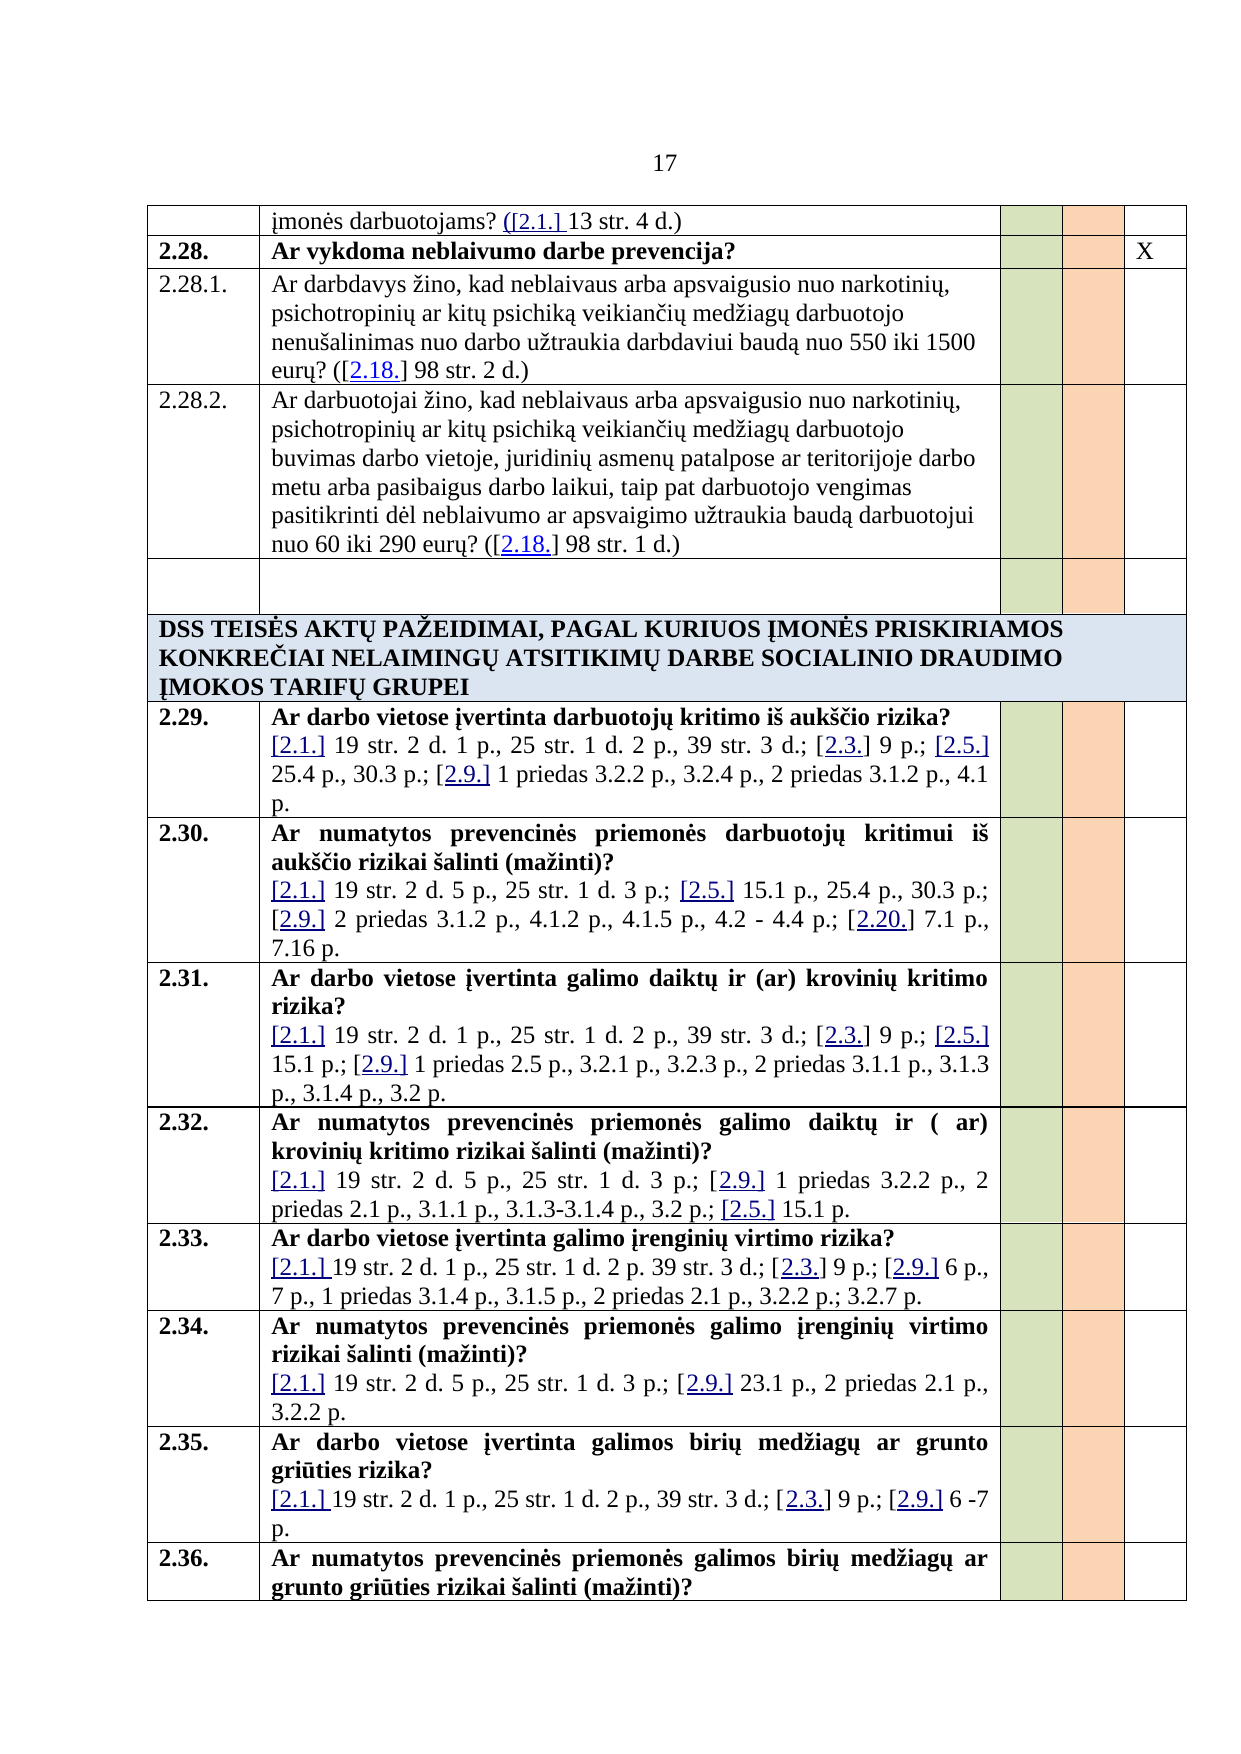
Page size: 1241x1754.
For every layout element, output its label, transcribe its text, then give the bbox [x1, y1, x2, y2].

table_cell  [1063, 818, 1124, 962]
table_cell  [1001, 1108, 1062, 1222]
table_cell  [1063, 236, 1124, 268]
table_cell [1063, 206, 1124, 235]
table_cell  [1001, 1224, 1062, 1310]
table_cell  [1125, 1543, 1186, 1600]
table_cell  [1063, 1311, 1124, 1426]
table_cell  [1001, 385, 1062, 558]
table_cell 2.30. [148, 818, 259, 962]
table_cell  [1125, 1108, 1186, 1222]
table_cell  [1001, 702, 1062, 817]
table_cell  [1125, 818, 1186, 962]
table_cell  [1063, 1108, 1124, 1222]
table_cell [1001, 206, 1062, 235]
table_cell  [1001, 963, 1062, 1106]
table_cell [1187, 1542, 1193, 1600]
table_cell [148, 206, 259, 235]
table_cell [1125, 206, 1186, 235]
table_cell  [1063, 963, 1124, 1106]
table_cell  [1125, 1427, 1186, 1542]
table_cell Ar darbo vietose įvertinta galimos birių medžiagų ar grunto griūties rizika? [2.1.] 19 str. 2 d. 1 p., 25 str. 1 d. 2 p., 39 str. 3 d.; [2.3.] 9 p.; [2.9.] 6 -7 p. [260, 1427, 1000, 1542]
table_cell Ar darbdavys žino, kad neblaivaus arba apsvaigusio nuo narkotinių, psichotropinių ar kitų psichiką veikiančių medžiagų darbuotojo nenušalinimas nuo darbo užtraukia darbdaviui baudą nuo 550 iki 1500 eurų? ([2.18.] 98 str. 2 d.) [260, 269, 1000, 384]
table_cell Ar darbo vietose įvertinta galimo įrenginių virtimo rizika? [2.1.] 19 str. 2 d. 1 p., 25 str. 1 d. 2 p. 39 str. 3 d.; [2.3.] 9 p.; [2.9.] 6 p., 7 p., 1 priedas 3.1.4 p., 3.1.5 p., 2 priedas 2.1 p., 3.2.2 p.; 3.2.7 p. [260, 1224, 1000, 1310]
table_cell 2.28.2. [148, 385, 259, 558]
table_cell X [1125, 236, 1186, 268]
table_cell [1187, 235, 1193, 268]
table_cell  [1001, 1543, 1062, 1600]
table_cell  [1063, 385, 1124, 558]
table_cell Ar numatytos prevencinės priemonės galimo daiktų ir ( ar) krovinių kritimo rizikai šalinti (mažinti)? [2.1.] 19 str. 2 d. 5 p., 25 str. 1 d. 3 p.; [2.9.] 1 priedas 3.2.2 p., 2 priedas 2.1 p., 3.1.1 p., 3.1.3-3.1.4 p., 3.2 p.; [2.5.] 15.1 p. [260, 1108, 1000, 1222]
table_cell Ar darbo vietose įvertinta darbuotojų kritimo iš aukščio rizika? [2.1.] 19 str. 2 d. 1 p., 25 str. 1 d. 2 p., 39 str. 3 d.; [2.3.] 9 p.; [2.5.] 25.4 p., 30.3 p.; [2.9.] 1 priedas 3.2.2 p., 3.2.4 p., 2 priedas 3.1.2 p., 4.1 p. [260, 702, 1000, 817]
table_cell  [1001, 1311, 1062, 1426]
table_cell  [1125, 702, 1186, 817]
table_cell DSS TEISĖS AKTŲ PAŽEIDIMAI, PAGAL KURIUOS ĮMONĖS PRISKIRIAMOS KONKREČIAI NELAIMINGŲ ATSITIKIMŲ DARBE SOCIALINIO DRAUDIMO ĮMOKOS TARIFŲ GRUPEI [148, 615, 1186, 701]
table_cell įmonės darbuotojams? ([2.1.] 13 str. 4 d.) [260, 206, 1000, 235]
table_cell  [1063, 702, 1124, 817]
table_cell 2.28.1. [148, 269, 259, 384]
table_cell 2.35. [148, 1427, 259, 1542]
table_cell  [1125, 963, 1186, 1106]
table_cell  [1063, 1427, 1124, 1542]
table_cell [1063, 559, 1124, 613]
table_cell Ar darbuotojai žino, kad neblaivaus arba apsvaigusio nuo narkotinių, psichotropinių ar kitų psichiką veikiančių medžiagų darbuotojo buvimas darbo vietoje, juridinių asmenų patalpose ar teritorijoje darbo metu arba pasibaigus darbo laikui, taip pat darbuotojo vengimas pasitikrinti dėl neblaivumo ar apsvaigimo užtraukia baudą darbuotojui nuo 60 iki 290 eurų? ([2.18.] 98 str. 1 d.) [260, 385, 1000, 558]
table_cell [260, 559, 1000, 613]
table_cell [1187, 558, 1193, 613]
table_cell [1187, 384, 1193, 558]
table_cell  [1125, 269, 1186, 384]
table_cell 2.33. [148, 1224, 259, 1310]
table_cell [1187, 205, 1193, 235]
table_cell Ar vykdoma neblaivumo darbe prevencija? [260, 236, 1000, 268]
table_cell [1187, 1310, 1193, 1426]
table_cell Ar numatytos prevencinės priemonės darbuotojų kritimui iš aukščio rizikai šalinti (mažinti)? [2.1.] 19 str. 2 d. 5 p., 25 str. 1 d. 3 p.; [2.5.] 15.1 p., 25.4 p., 30.3 p.; [2.9.] 2 priedas 3.1.2 p., 4.1.2 p., 4.1.5 p., 4.2 - 4.4 p.; [2.20.] 7.1 p., 7.16 p. [260, 818, 1000, 962]
table_cell 2.34. [148, 1311, 259, 1426]
table_cell Ar numatytos prevencinės priemonės galimo įrenginių virtimo rizikai šalinti (mažinti)? [2.1.] 19 str. 2 d. 5 p., 25 str. 1 d. 3 p.; [2.9.] 23.1 p., 2 priedas 2.1 p., 3.2.2 p. [260, 1311, 1000, 1426]
table_cell  [1001, 818, 1062, 962]
table_cell  [1001, 236, 1062, 268]
table_cell  [1063, 1224, 1124, 1310]
table_cell [1187, 1106, 1193, 1222]
table_cell 2.31. [148, 963, 259, 1106]
table_cell [1125, 559, 1186, 613]
table_cell Ar numatytos prevencinės priemonės galimos birių medžiagų ar grunto griūties rizikai šalinti (mažinti)? [260, 1543, 1000, 1600]
table_cell 2.32. [148, 1108, 259, 1222]
table_cell  [1125, 385, 1186, 558]
table_cell [1187, 817, 1193, 962]
table_cell [1187, 1426, 1193, 1542]
table_cell [1001, 559, 1062, 613]
table_cell [148, 559, 259, 613]
table_cell Ar darbo vietose įvertinta galimo daiktų ir (ar) krovinių kritimo rizika? [2.1.] 19 str. 2 d. 1 p., 25 str. 1 d. 2 p., 39 str. 3 d.; [2.3.] 9 p.; [2.5.] 15.1 p.; [2.9.] 1 priedas 2.5 p., 3.2.1 p., 3.2.3 p., 2 priedas 3.1.1 p., 3.1.3 p., 3.1.4 p., 3.2 p. [260, 963, 1000, 1106]
table_cell [1187, 962, 1193, 1106]
table_cell  [1063, 1543, 1124, 1600]
table_cell  [1063, 269, 1124, 384]
table_cell 2.28. [148, 236, 259, 268]
table_cell  [1125, 1311, 1186, 1426]
table_cell [1187, 1223, 1193, 1310]
table_cell 2.29. [148, 702, 259, 817]
table_cell [1187, 614, 1193, 701]
table_cell  [1125, 1224, 1186, 1310]
table_cell  [1001, 269, 1062, 384]
table_cell 2.36. [148, 1543, 259, 1600]
table_cell [1187, 701, 1193, 817]
table_cell  [1001, 1427, 1062, 1542]
table_cell [1187, 268, 1193, 384]
